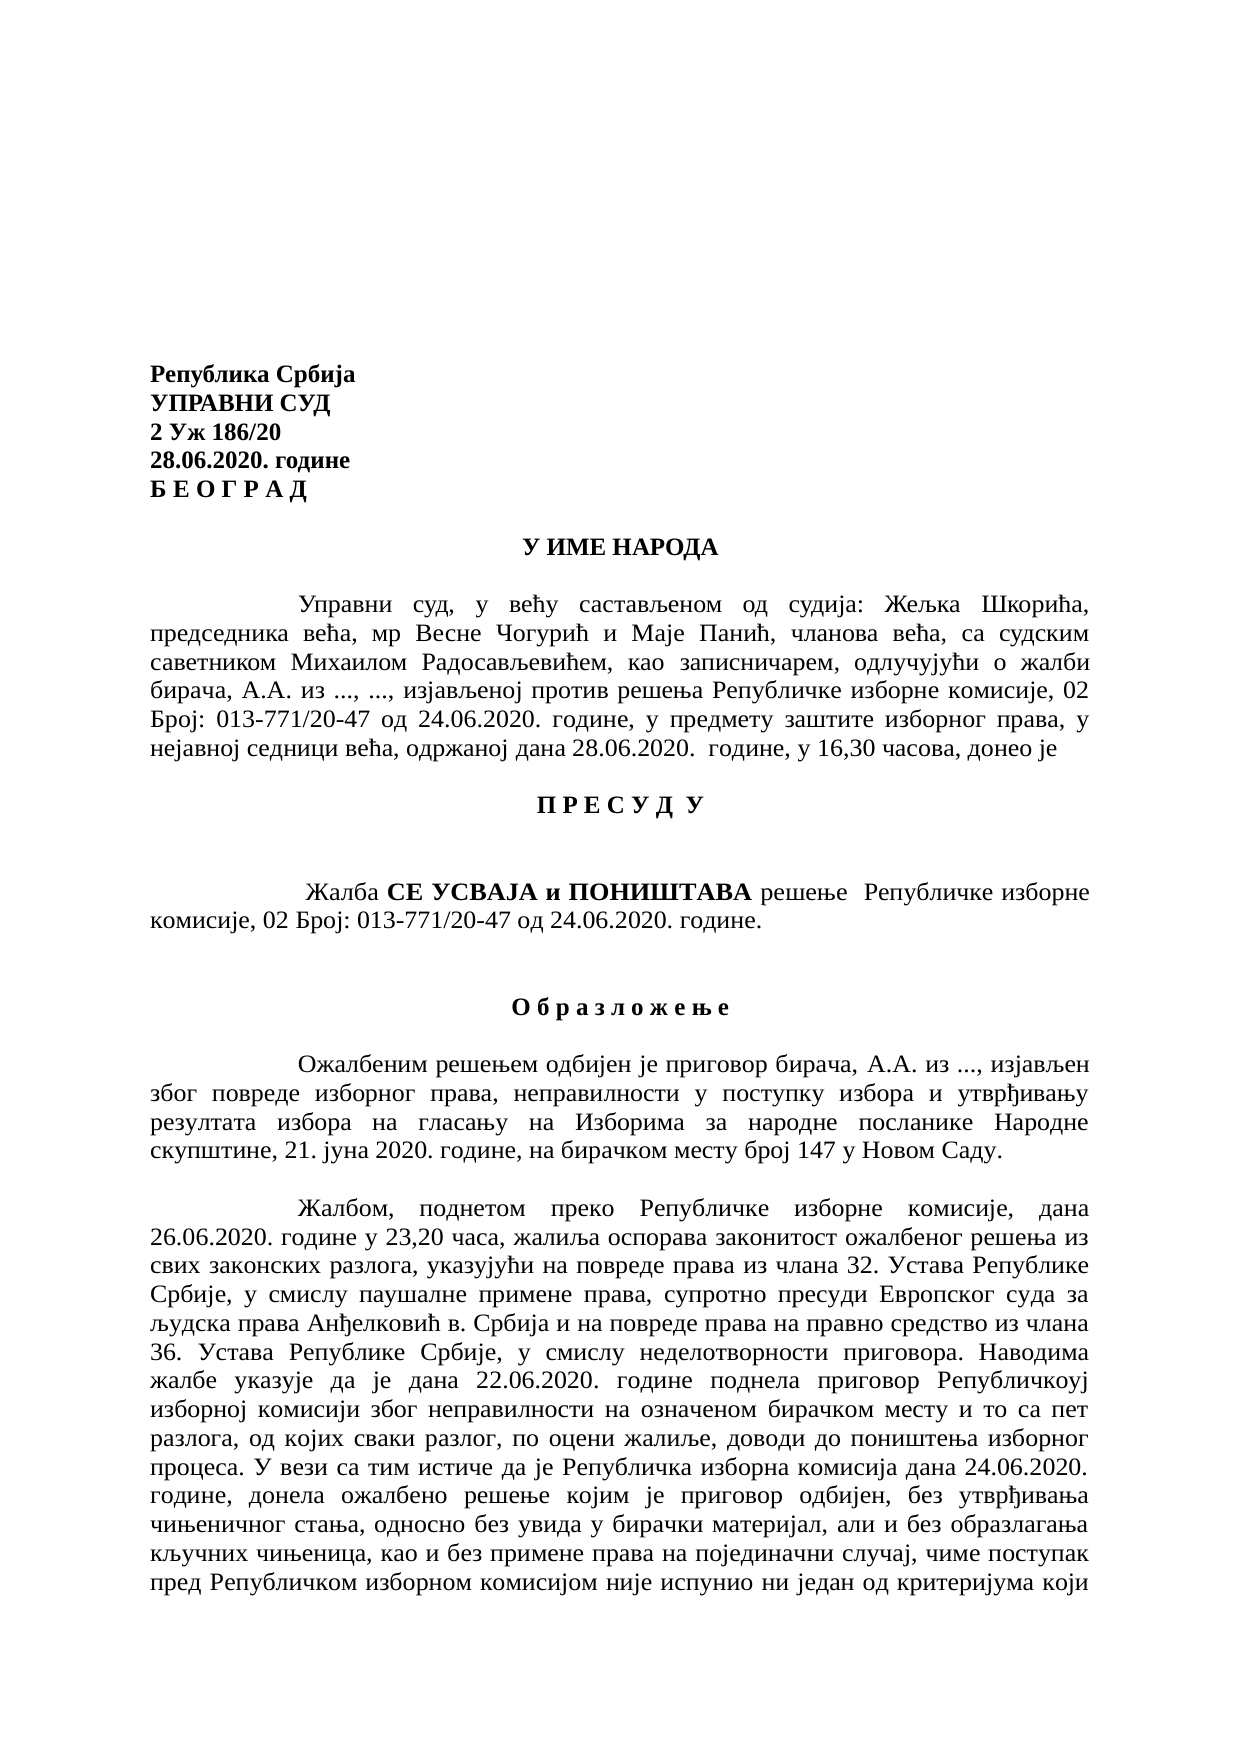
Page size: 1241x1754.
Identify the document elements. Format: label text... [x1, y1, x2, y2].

text 2 Уж 186/20 [150, 417, 1090, 445]
text УПРАВНИ СУД [150, 388, 1090, 417]
text П Р Е С У Д У [150, 790, 1090, 819]
text Управни суд, у већу састављеном од судија: Жељка Шкорића, председника већа, мр Весне Чогурић и Маје Панић, чланова већа, са судским саветником Михаилом Радосављевићем, као записничарем, одлучујући о жалби бирача, А.А. из ..., ..., изјављеној против решења Републичке изборне комисије, 02 Број: 013-771/20-47 од 24.06.2020. године, у предмету заштите изборног права, у нејавној седници већа, одржаној дана 28.06.2020. године, у 16,30 часова, донео је [150, 589, 1090, 762]
text Република Србија [150, 148, 1090, 388]
text Жалбом, поднетом преко Републичке изборне комисије, дана 26.06.2020. године у 23,20 часа, жалиља оспорава законитост ожалбеног решења из свих законских разлога, указујући на повреде права из члана 32. Устава Републике Србије, у смислу паушалне примене права, супротно пресуди Европског суда за људска права Анђелковић в. Србија и на повреде права на правно средство из члана 36. Устава Републике Србије, у смислу неделотворности приговора. Наводима жалбе указује да је дана 22.06.2020. године поднела приговор Републичкоуј изборној комисији због неправилности на означеном бирачком месту и то са пет разлога, од којих сваки разлог, по оцени жалиље, доводи до поништења изборног процеса. У вези са тим истиче да је Републичка изборна комисија дана 24.06.2020. године, донела ожалбено решење којим је приговор одбијен, без утврђивања чињеничног стања, односно без увида у бирачки материјал, али и без образлагања кључних чињеница, као и без примене права на појединачни случај, чиме поступак пред Републичком изборном комисијом није испунио ни један од критеријума који [150, 1193, 1090, 1595]
text У ИМЕ НАРОДА [150, 532, 1090, 560]
text 28.06.2020. године [150, 445, 1090, 474]
text Жалба СЕ УСВАЈА и ПОНИШТАВА решење Републичке изборне комисије, 02 Број: 013-771/20-47 од 24.06.2020. године. [150, 877, 1090, 934]
text О б р а з л о ж е њ е [150, 992, 1090, 1020]
text Ожалбеним решењем одбијен је приговор бирача, А.А. из ..., изјављен због повреде изборног права, неправилности у поступку избора и утврђивању резултата избора на гласању на Изборима за народне посланике Народне скупштине, 21. јуна 2020. године, на бирачком месту број 147 у Новом Саду. [150, 1049, 1090, 1164]
text Б Е О Г Р А Д [150, 474, 1090, 503]
